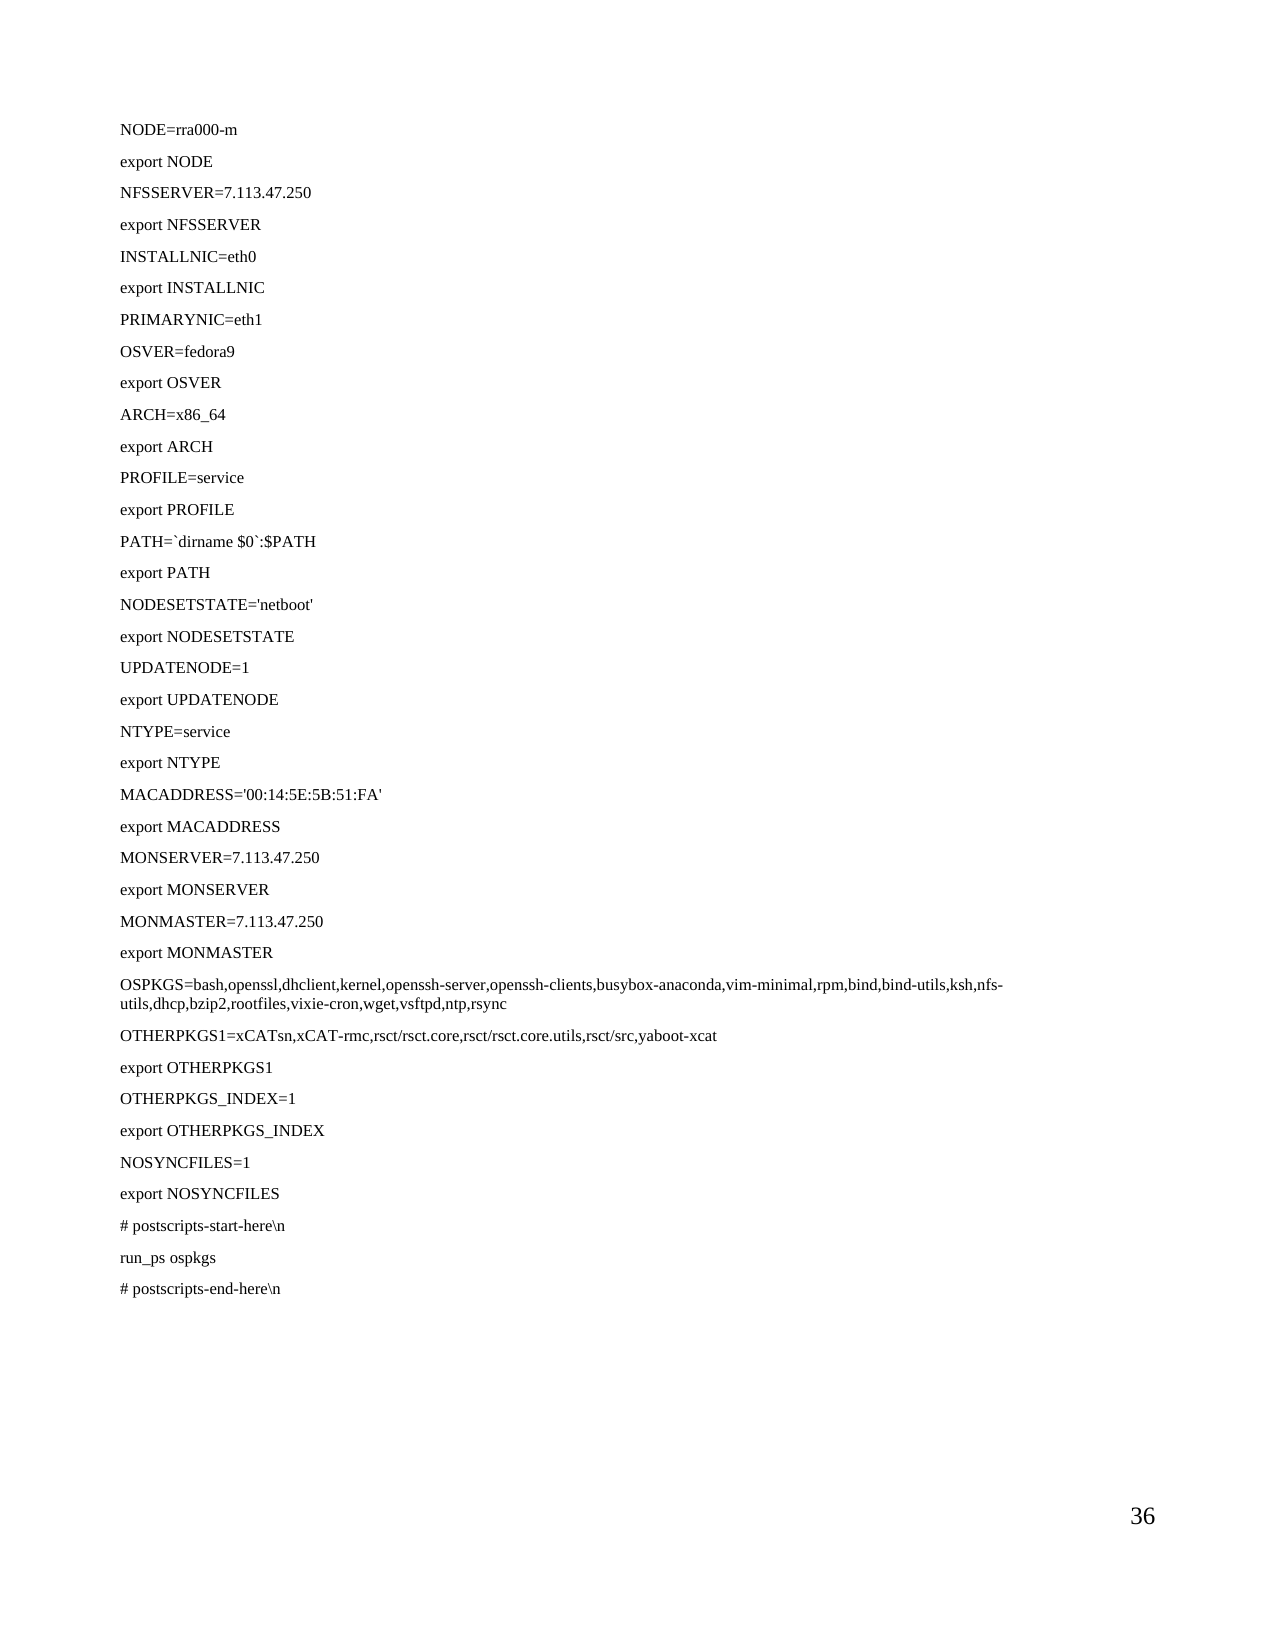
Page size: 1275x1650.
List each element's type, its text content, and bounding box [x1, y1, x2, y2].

text # postscripts-start-here\n [120, 1216, 1155, 1235]
text export NODE [120, 152, 1155, 171]
text NODESETSTATE='netboot' [120, 595, 1155, 614]
text # postscripts-end-here\n [120, 1279, 1155, 1298]
text export NFSSERVER [120, 215, 1155, 234]
text export NTYPE [120, 753, 1155, 772]
text export OTHERPKGS1 [120, 1057, 1155, 1077]
text MONMASTER=7.113.47.250 [120, 912, 1155, 931]
text NOSYNCFILES=1 [120, 1152, 1155, 1172]
text OTHERPKGS1=xCATsn,xCAT-rmc,rsct/rsct.core,rsct/rsct.core.utils,rsct/src,yaboot-xcat [120, 1026, 1155, 1045]
text MACADDRESS='00:14:5E:5B:51:FA' [120, 785, 1155, 804]
text NODE=rra000-m [120, 120, 1155, 139]
text PATH=`dirname $0`:$PATH [120, 532, 1155, 551]
text UPDATENODE=1 [120, 658, 1155, 677]
text export INSTALLNIC [120, 278, 1155, 297]
text export ARCH [120, 437, 1155, 456]
text export PATH [120, 563, 1155, 582]
text export OTHERPKGS_INDEX [120, 1121, 1155, 1140]
text PRIMARYNIC=eth1 [120, 310, 1155, 329]
text export MACADDRESS [120, 817, 1155, 836]
text export NODESETSTATE [120, 627, 1155, 646]
text NTYPE=service [120, 722, 1155, 741]
text export MONMASTER [120, 943, 1155, 962]
text OSPKGS=bash,openssl,dhclient,kernel,openssh-server,openssh-clients,busybox-anaconda,vim-minimal,rpm,bind,bind-utils,ksh,nfs-utils,dhcp,bzip2,rootfiles,vixie-cron,wget,vsftpd,ntp,rsync [120, 975, 1155, 1013]
text export MONSERVER [120, 880, 1155, 899]
text export UPDATENODE [120, 690, 1155, 709]
text PROFILE=service [120, 468, 1155, 487]
text OTHERPKGS_INDEX=1 [120, 1089, 1155, 1108]
text export NOSYNCFILES [120, 1184, 1155, 1203]
text export OSVER [120, 373, 1155, 392]
text ARCH=x86_64 [120, 405, 1155, 424]
text OSVER=fedora9 [120, 342, 1155, 361]
text INSTALLNIC=eth0 [120, 247, 1155, 266]
text export PROFILE [120, 500, 1155, 519]
text NFSSERVER=7.113.47.250 [120, 183, 1155, 202]
text MONSERVER=7.113.47.250 [120, 848, 1155, 867]
text run_ps ospkgs [120, 1247, 1155, 1267]
